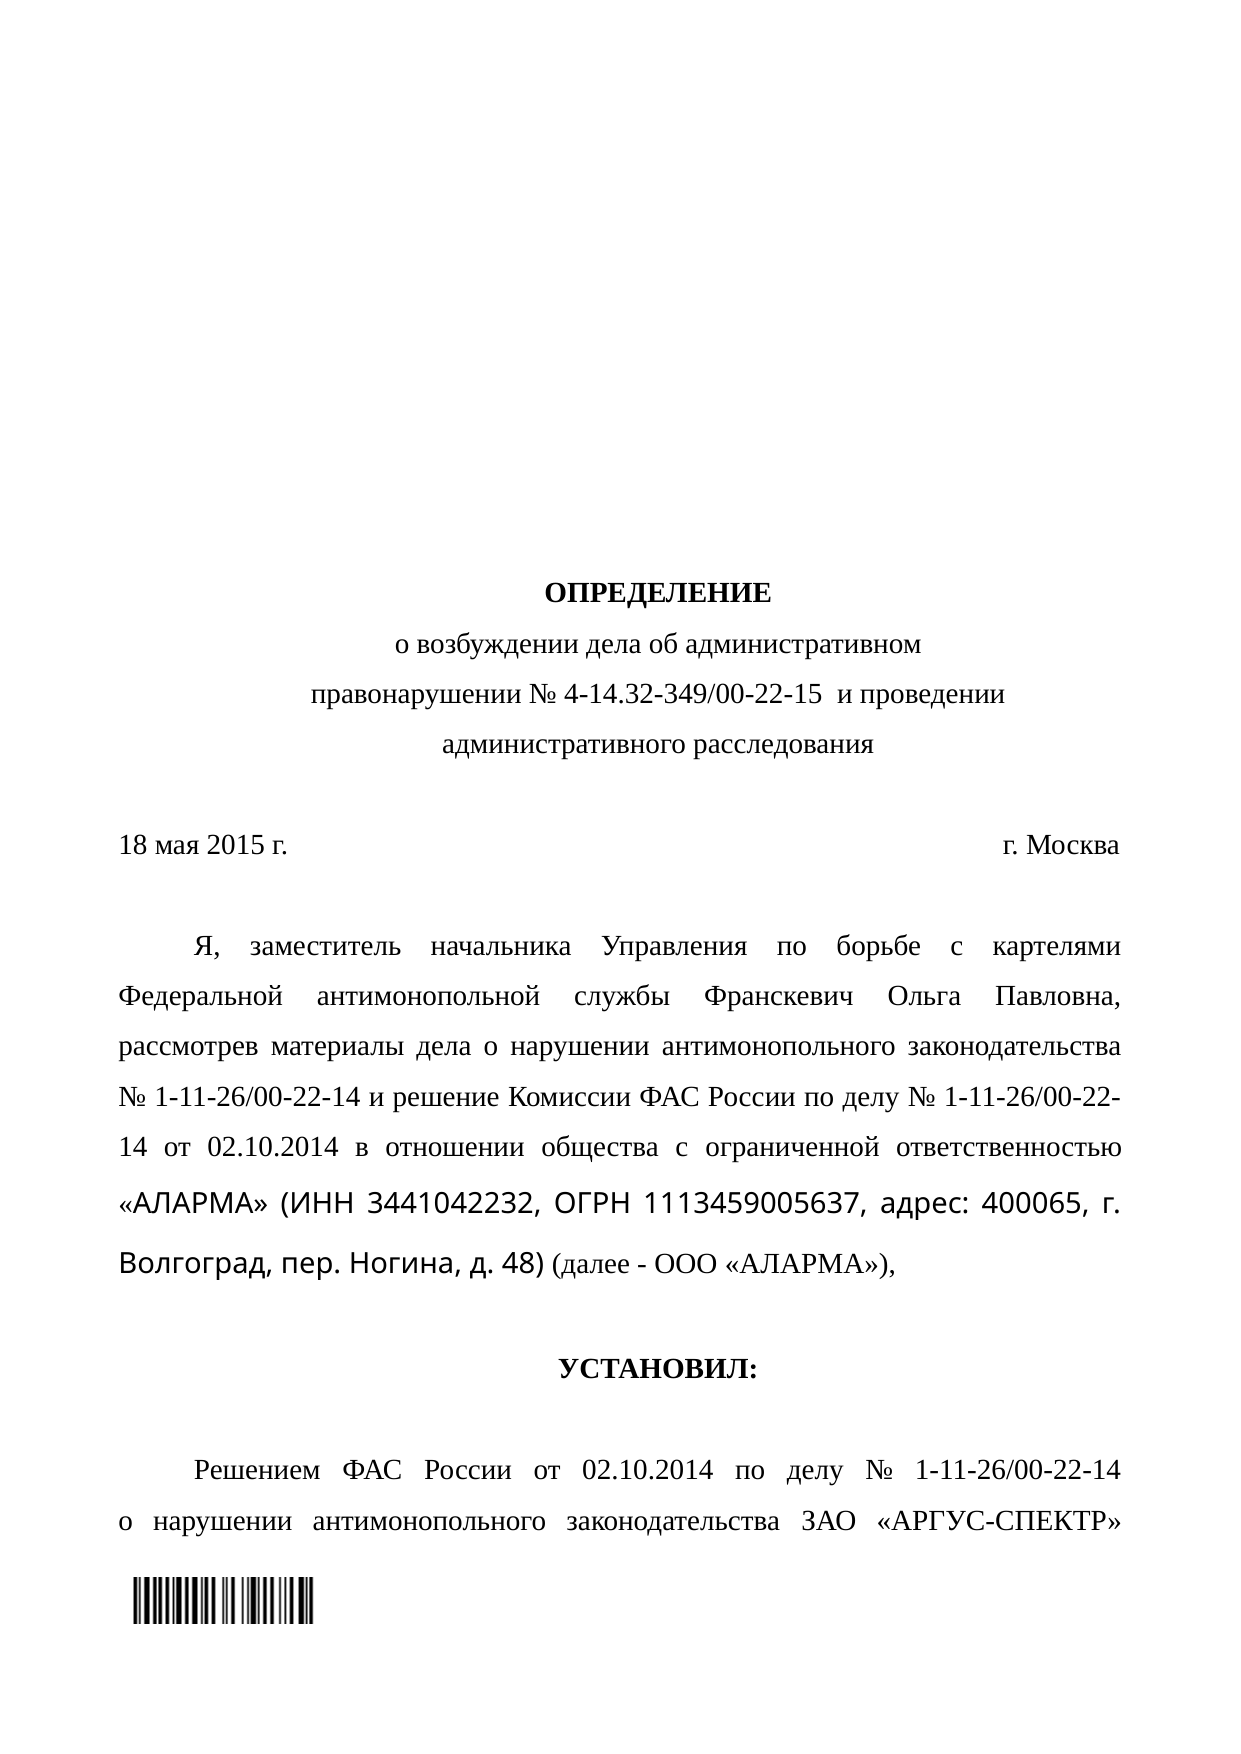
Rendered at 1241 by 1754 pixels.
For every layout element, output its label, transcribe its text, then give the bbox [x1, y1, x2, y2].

text 18 мая 2015 г. г. Москва [118, 827, 1122, 861]
text о возбуждении дела об административном [118, 626, 1122, 659]
text Решением ФАС России от 02.10.2014 по делу № 1-11-26/00-22-14 о нарушении антимонопольного законодательства ЗАО «АРГУС-СПЕКТР» [118, 1452, 1122, 1536]
text административного расследования [118, 727, 1122, 760]
text ОПРЕДЕЛЕНИЕ [118, 576, 1122, 609]
text УСТАНОВИЛ: [118, 1352, 1122, 1385]
text правонарушении № 4-14.32-349/00-22-15 и проведении [118, 676, 1122, 710]
text Я, заместитель начальника Управления по борьбе с картелями Федеральной антимонопольной службы Франскевич Ольга Павловна, рассмотрев материалы дела о нарушении антимонопольного законодательства № 1-11-26/00-22-14 и решение Комиссии ФАС России по делу № 1-11-26/00-22-14 от 02.10.2014 в отношении общества с ограниченной ответственностью «АЛАРМА» (ИНН 3441042232, ОГРН 1113459005637, адрес: 400065, г. Волгоград, пер. Ногина, д. 48) (далее - ООО «АЛАРМА»), [118, 928, 1122, 1282]
picture [118, 1577, 331, 1624]
